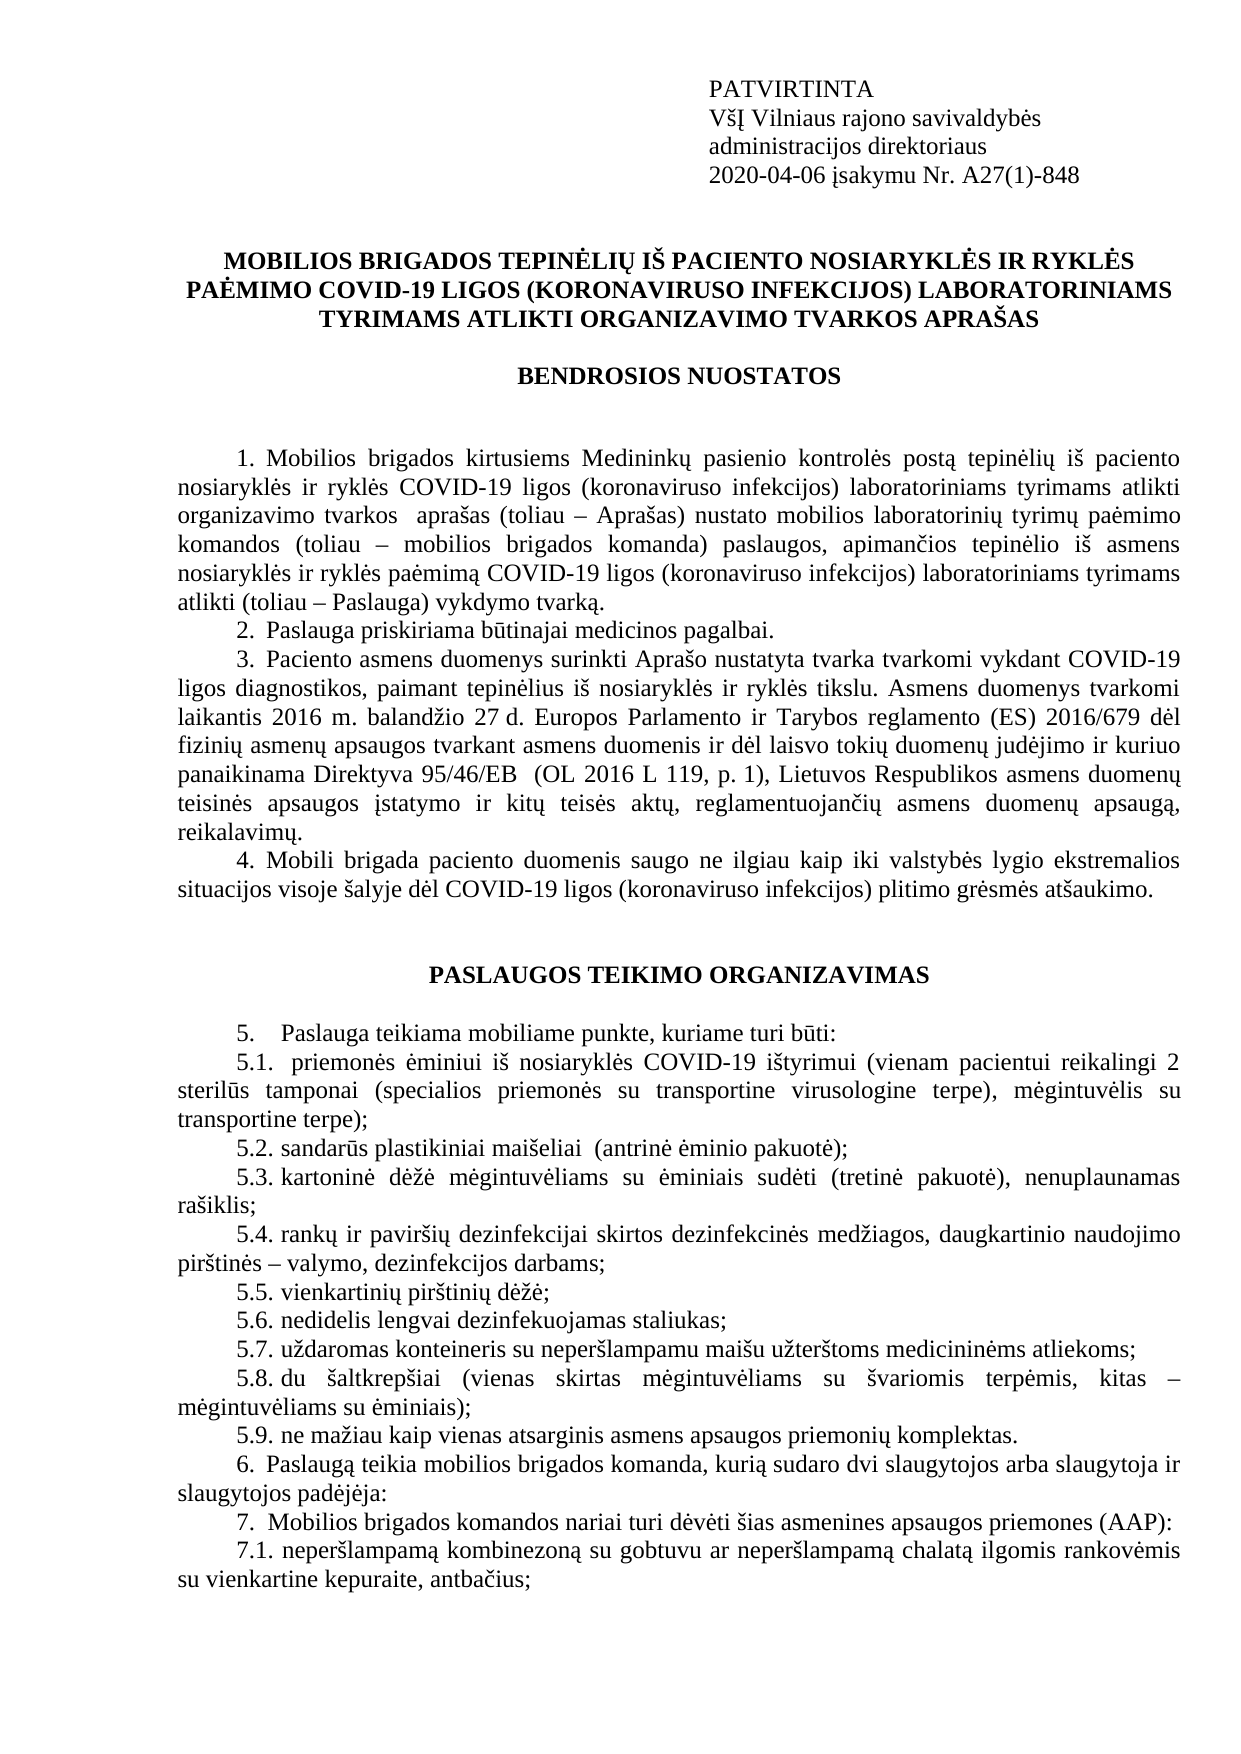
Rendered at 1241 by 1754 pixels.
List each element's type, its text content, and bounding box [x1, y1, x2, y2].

text 5.2. sandarūs plastikiniai maišeliai (antrinė ėminio pakuotė); [177, 1133, 1181, 1162]
text 3. Paciento asmens duomenys surinkti Aprašo nustatyta tvarka tvarkomi vykdant COVID-19 ligos diagnostikos, paimant tepinėlius iš nosiaryklės ir ryklės tikslu. Asmens duomenys tvarkomi laikantis 2016 m. balandžio 27 d. Europos Parlamento ir Tarybos reglamento (ES) 2016/679 dėl fizinių asmenų apsaugos tvarkant asmens duomenis ir dėl laisvo tokių duomenų judėjimo ir kuriuo panaikinama Direktyva 95/46/EB (OL 2016 L 119, p. 1), Lietuvos Respublikos asmens duomenų teisinės apsaugos įstatymo ir kitų teisės aktų, reglamentuojančių asmens duomenų apsaugą, reikalavimų. [177, 644, 1181, 845]
text 5.6. nedidelis lengvai dezinfekuojamas staliukas; [177, 1305, 1181, 1334]
text 5.4. rankų ir paviršių dezinfekcijai skirtos dezinfekcinės medžiagos, daugkartinio naudojimo pirštinės – valymo, dezinfekcijos darbams; [177, 1219, 1181, 1277]
text PATVIRTINTA [177, 74, 1181, 103]
text 5.3. kartoninė dėžė mėgintuvėliams su ėminiais sudėti (tretinė pakuotė), nenuplaunamas rašiklis; [177, 1162, 1181, 1219]
text 7.1. neperšlampamą kombinezoną su gobtuvu ar neperšlampamą chalatą ilgomis rankovėmis su vienkartine kepuraite, antbačius; [177, 1535, 1181, 1593]
text BENDROSIOS NUOSTATOS [177, 361, 1181, 390]
text 5.8. du šaltkrepšiai (vienas skirtas mėgintuvėliams su švariomis terpėmis, kitas – mėgintuvėliams su ėminiais); [177, 1363, 1181, 1420]
text 5.1. priemonės ėminiui iš nosiaryklės COVID-19 ištyrimui (vienam pacientui reikalingi 2 sterilūs tamponai (specialios priemonės su transportine virusologine terpe), mėgintuvėlis su transportine terpe); [177, 1047, 1181, 1133]
text 5. Paslauga teikiama mobiliame punkte, kuriame turi būti: [177, 1018, 1240, 1047]
text 4. Mobili brigada paciento duomenis saugo ne ilgiau kaip iki valstybės lygio ekstremalios situacijos visoje šalyje dėl COVID-19 ligos (koronaviruso infekcijos) plitimo grėsmės atšaukimo. [177, 845, 1181, 903]
text 7. Mobilios brigados komandos nariai turi dėvėti šias asmenines apsaugos priemones (AAP): [177, 1507, 1240, 1535]
text 5.5. vienkartinių pirštinių dėžė; [177, 1277, 1181, 1305]
text 2. Paslauga priskiriama būtinajai medicinos pagalbai. [177, 615, 1181, 644]
text 5.7. uždaromas konteineris su neperšlampamu maišu užterštoms medicininėms atliekoms; [177, 1334, 1181, 1363]
text PASLAUGOS TEIKIMO ORGANIZAVIMAS [177, 960, 1181, 989]
text 2020-04-06 įsakymu Nr. A27(1)-848 [177, 160, 1181, 189]
text MOBILIOS BRIGADOS TEPINĖLIŲ IŠ PACIENTO NOSIARYKLĖS IR RYKLĖS PAĖMIMO COVID-19 LIGOS (KORONAVIRUSO INFEKCIJOS) LABORATORINIAMS TYRIMAMS ATLIKTI ORGANIZAVIMO TVARKOS APRAŠAS [177, 246, 1181, 333]
text 5.9. ne mažiau kaip vienas atsarginis asmens apsaugos priemonių komplektas. [177, 1420, 1181, 1449]
text 6. Paslaugą teikia mobilios brigados komanda, kurią sudaro dvi slaugytojos arba slaugytoja ir slaugytojos padėjėja: [177, 1449, 1181, 1507]
text VšĮ Vilniaus rajono savivaldybės [177, 103, 1181, 131]
text 1. Mobilios brigados kirtusiems Medininkų pasienio kontrolės postą tepinėlių iš paciento nosiaryklės ir ryklės COVID-19 ligos (koronaviruso infekcijos) laboratoriniams tyrimams atlikti organizavimo tvarkos aprašas (toliau – Aprašas) nustato mobilios laboratorinių tyrimų paėmimo komandos (toliau – mobilios brigados komanda) paslaugos, apimančios tepinėlio iš asmens nosiaryklės ir ryklės paėmimą COVID-19 ligos (koronaviruso infekcijos) laboratoriniams tyrimams atlikti (toliau – Paslauga) vykdymo tvarką. [177, 443, 1181, 615]
text administracijos direktoriaus [177, 131, 1181, 160]
